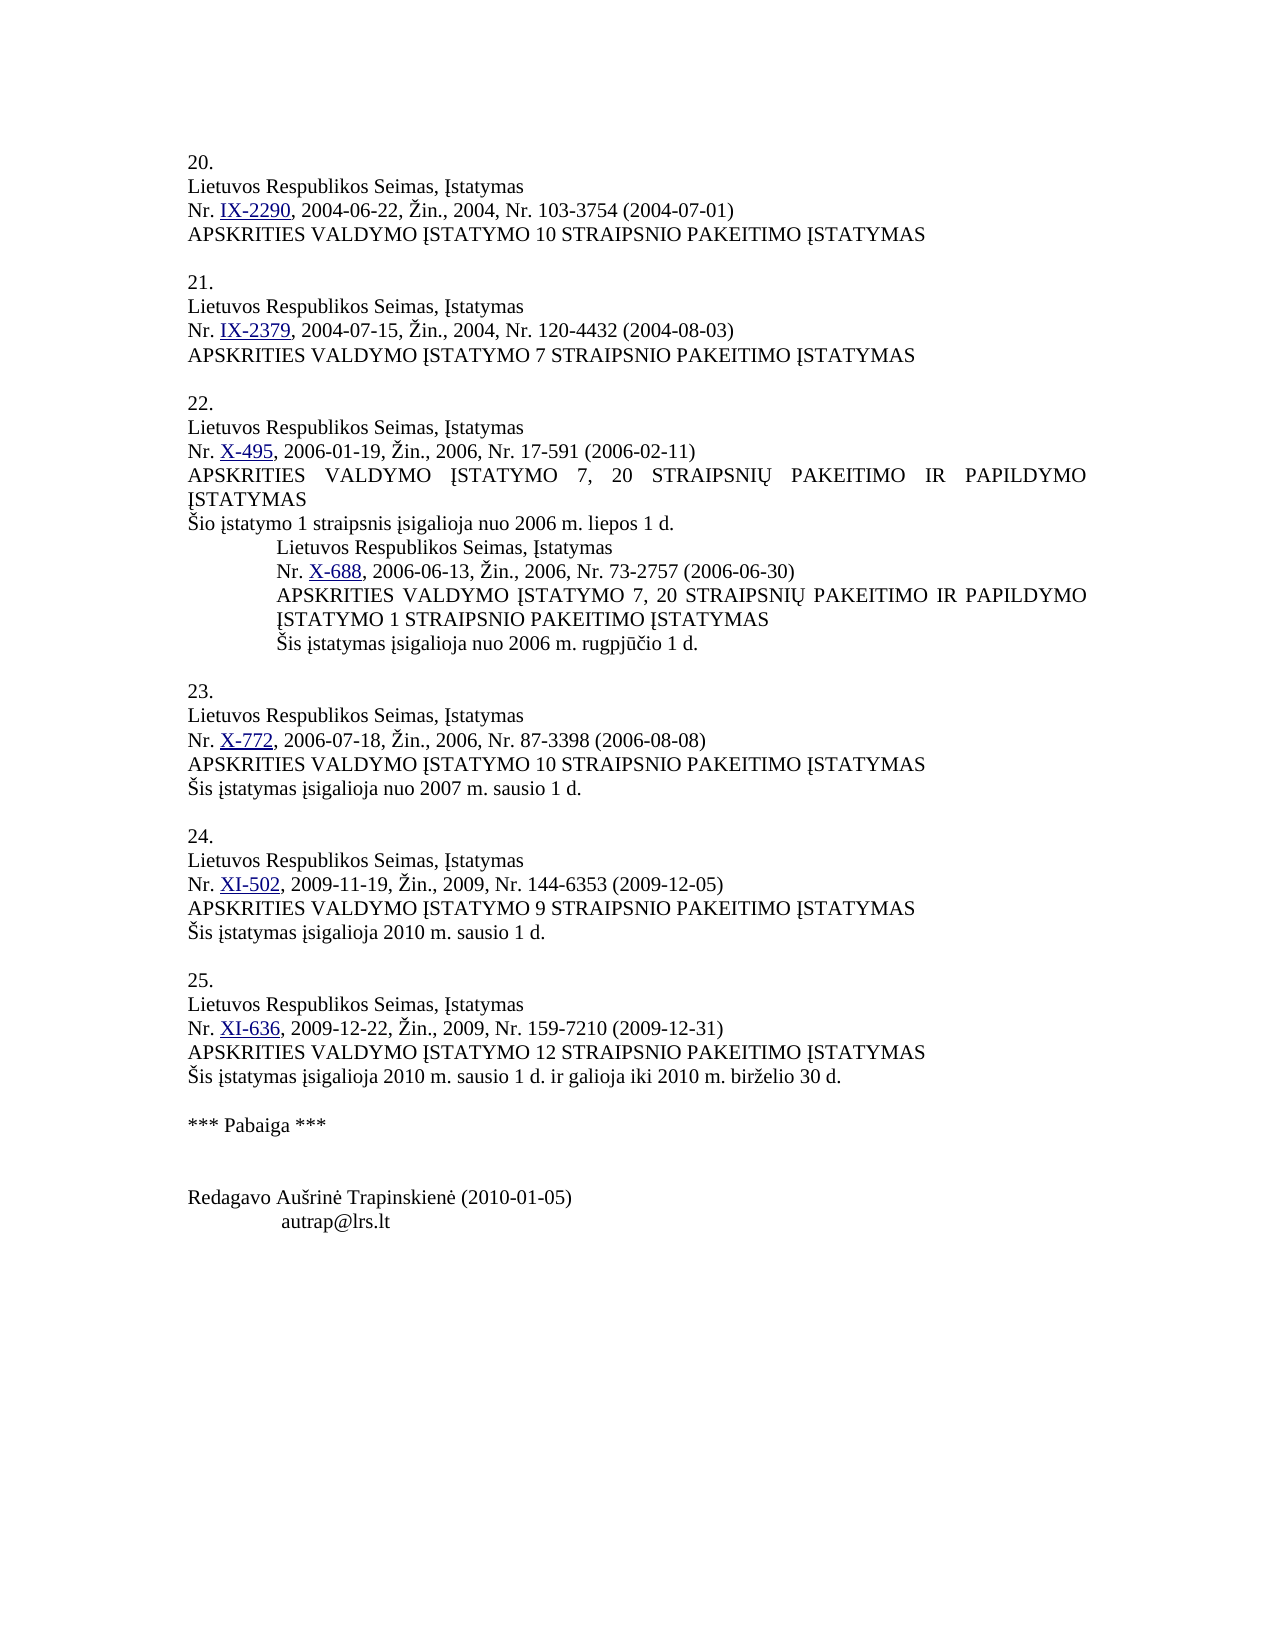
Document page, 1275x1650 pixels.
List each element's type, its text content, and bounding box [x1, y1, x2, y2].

text 22. [187, 391, 1087, 415]
text APSKRITIES VALDYMO ĮSTATYMO 7 STRAIPSNIO PAKEITIMO ĮSTATYMAS [187, 342, 1087, 367]
text Nr. IX-2379, 2004-07-15, Žin., 2004, Nr. 120-4432 (2004-08-03) [187, 318, 1087, 342]
text Nr. IX-2290, 2004-06-22, Žin., 2004, Nr. 103-3754 (2004-07-01) [187, 198, 1087, 222]
text 25. [187, 968, 1087, 992]
text APSKRITIES VALDYMO ĮSTATYMO 10 STRAIPSNIO PAKEITIMO ĮSTATYMAS [187, 222, 1087, 246]
text 20. [187, 150, 1087, 174]
text Šis įstatymas įsigalioja nuo 2007 m. sausio 1 d. [187, 776, 1087, 800]
text Šis įstatymas įsigalioja 2010 m. sausio 1 d. [187, 920, 1087, 944]
text Lietuvos Respublikos Seimas, Įstatymas [187, 294, 1087, 318]
text 24. [187, 824, 1087, 848]
text Nr. X-495, 2006-01-19, Žin., 2006, Nr. 17-591 (2006-02-11) [187, 439, 1087, 463]
text APSKRITIES VALDYMO ĮSTATYMO 12 STRAIPSNIO PAKEITIMO ĮSTATYMAS [187, 1040, 1087, 1064]
text Nr. X-772, 2006-07-18, Žin., 2006, Nr. 87-3398 (2006-08-08) [187, 727, 1087, 752]
text Nr. XI-636, 2009-12-22, Žin., 2009, Nr. 159-7210 (2009-12-31) [187, 1016, 1087, 1040]
text Redagavo Aušrinė Trapinskienė (2010-01-05) [187, 1185, 1087, 1209]
text Lietuvos Respublikos Seimas, Įstatymas [187, 992, 1087, 1016]
text APSKRITIES VALDYMO ĮSTATYMO 7, 20 STRAIPSNIŲ PAKEITIMO IR PAPILDYMO ĮSTATYMO 1 STRAIPSNIO PAKEITIMO ĮSTATYMAS [276, 583, 1087, 631]
text Šis įstatymas įsigalioja nuo 2006 m. rugpjūčio 1 d. [276, 631, 1087, 655]
text autrap@lrs.lt [187, 1209, 1087, 1233]
text Lietuvos Respublikos Seimas, Įstatymas [187, 415, 1087, 439]
text Lietuvos Respublikos Seimas, Įstatymas [187, 703, 1087, 727]
text Lietuvos Respublikos Seimas, Įstatymas [187, 535, 1087, 559]
text APSKRITIES VALDYMO ĮSTATYMO 7, 20 STRAIPSNIŲ PAKEITIMO IR PAPILDYMO ĮSTATYMAS [187, 463, 1087, 511]
text *** Pabaiga *** [187, 1112, 1087, 1137]
text 23. [187, 679, 1087, 703]
text APSKRITIES VALDYMO ĮSTATYMO 9 STRAIPSNIO PAKEITIMO ĮSTATYMAS [187, 896, 1087, 920]
text 21. [187, 270, 1087, 294]
text Šio įstatymo 1 straipsnis įsigalioja nuo 2006 m. liepos 1 d. [187, 511, 1087, 535]
text Nr. X-688, 2006-06-13, Žin., 2006, Nr. 73-2757 (2006-06-30) [187, 559, 1087, 583]
text Lietuvos Respublikos Seimas, Įstatymas [187, 174, 1087, 198]
text APSKRITIES VALDYMO ĮSTATYMO 10 STRAIPSNIO PAKEITIMO ĮSTATYMAS [187, 752, 1087, 776]
text Šis įstatymas įsigalioja 2010 m. sausio 1 d. ir galioja iki 2010 m. birželio 30 d. [187, 1064, 1087, 1088]
text Nr. XI-502, 2009-11-19, Žin., 2009, Nr. 144-6353 (2009-12-05) [187, 872, 1087, 896]
text Lietuvos Respublikos Seimas, Įstatymas [187, 848, 1087, 872]
